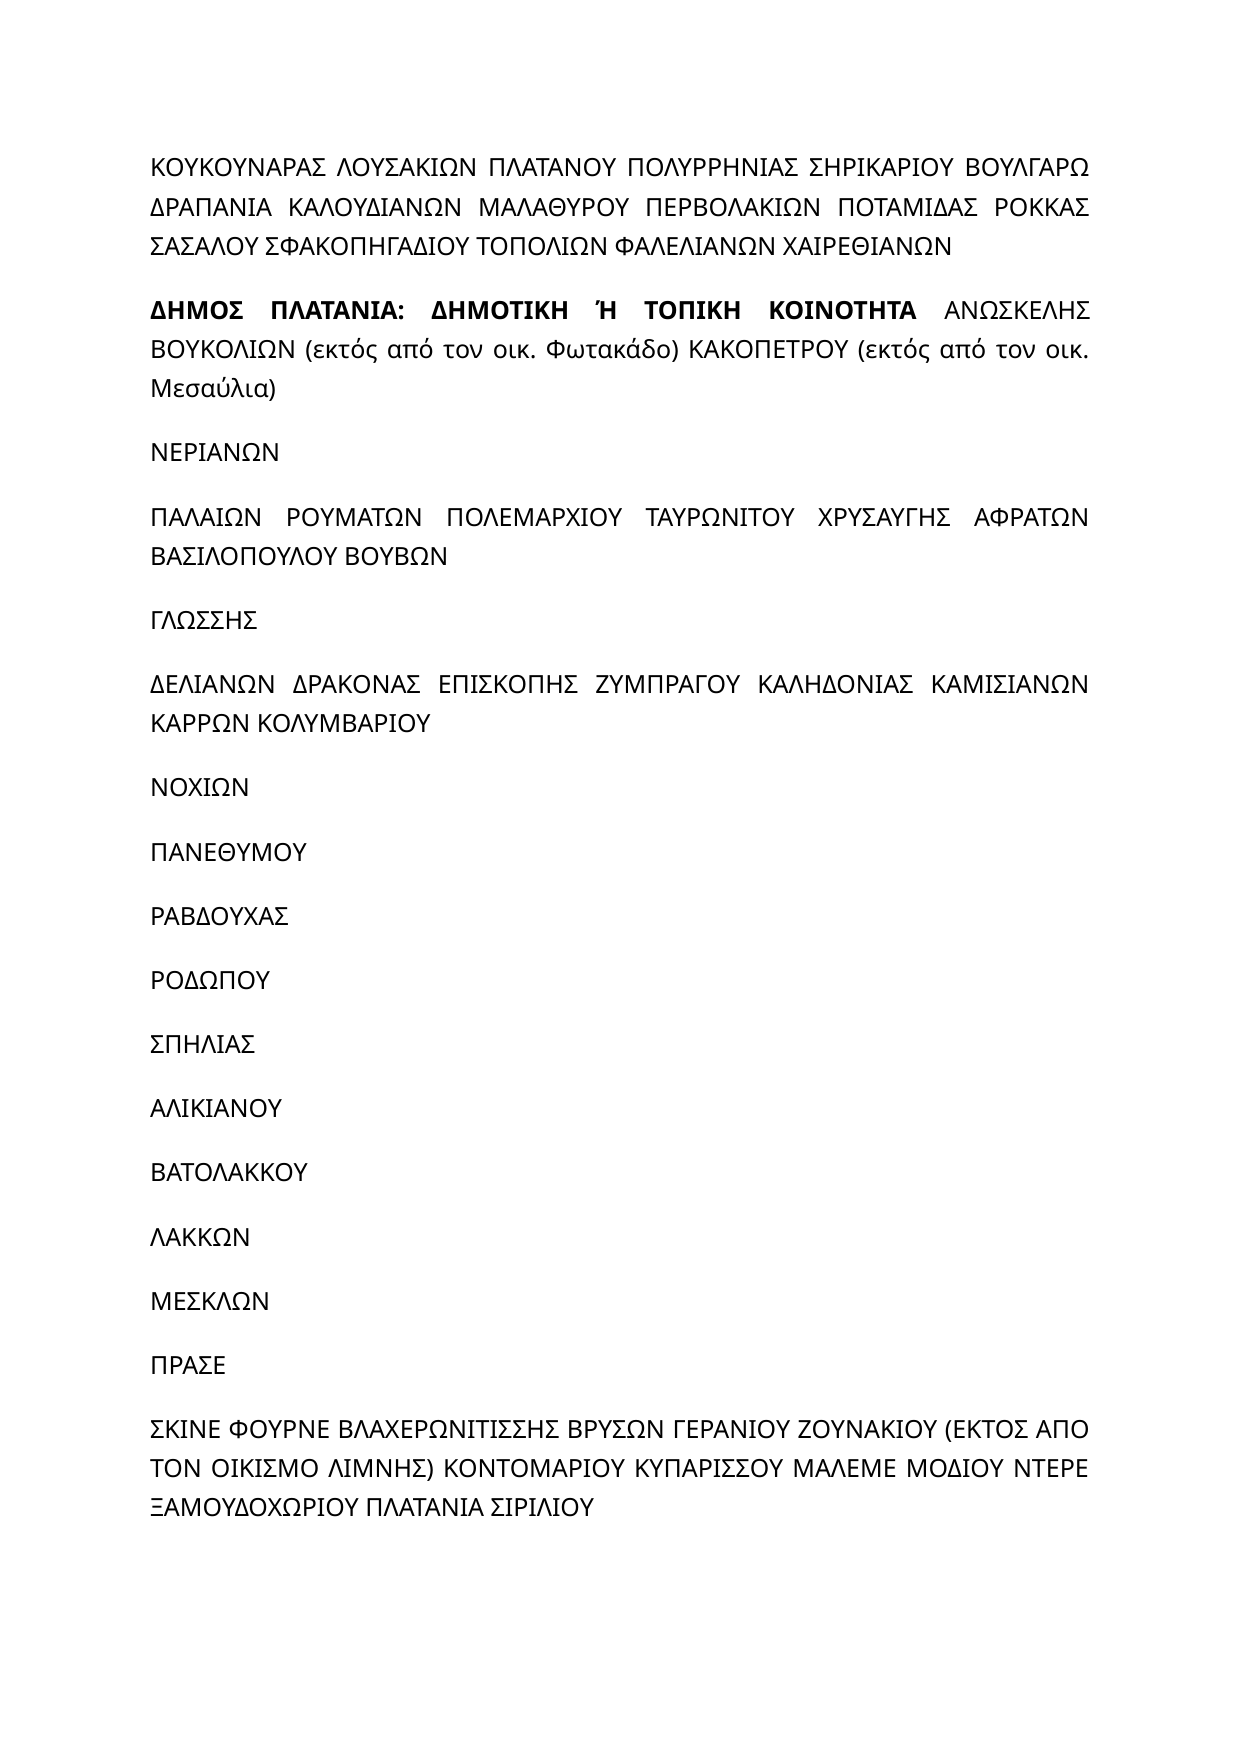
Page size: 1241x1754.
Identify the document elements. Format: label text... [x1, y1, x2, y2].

text ΣΠΗΛΙΑΣ [150, 1027, 1090, 1061]
text ΔΗΜΟΣ ΠΛΑΤΑΝΙΑ: ΔΗΜΟΤΙΚΗ Ή ΤΟΠΙΚΗ ΚΟΙΝΟΤΗΤΑ ΑΝΩΣΚΕΛΗΣ ΒΟΥΚΟΛΙΩΝ (εκτός από τον οικ. Φωτακάδο) ΚΑΚΟΠΕΤΡΟΥ (εκτός από τον οικ. Μεσαύλια) [150, 292, 1090, 405]
text ΣΚΙΝΕ ΦΟΥΡΝΕ ΒΛΑΧΕΡΩΝΙΤΙΣΣΗΣ ΒΡΥΣΩΝ ΓΕΡΑΝΙΟΥ ΖΟΥΝΑΚΙΟΥ (ΕΚΤΟΣ ΑΠΟ ΤΟΝ ΟΙΚΙΣΜΟ ΛΙΜΝΗΣ) ΚΟΝΤΟΜΑΡΙΟΥ ΚΥΠΑΡΙΣΣΟΥ ΜΑΛΕΜΕ ΜΟΔΙΟΥ ΝΤΕΡΕ ΞΑΜΟΥΔΟΧΩΡΙΟΥ ΠΛΑΤΑΝΙΑ ΣΙΡΙΛΙΟΥ [150, 1412, 1090, 1524]
text ΝΟΧΙΩΝ [150, 770, 1090, 804]
text ΡΟΔΩΠΟΥ [150, 962, 1090, 997]
text ΒΑΤΟΛΑΚΚΟΥ [150, 1155, 1090, 1189]
text ΠΑΛΑΙΩΝ ΡΟΥΜΑΤΩΝ ΠΟΛΕΜΑΡΧΙΟΥ ΤΑΥΡΩΝΙΤΟΥ ΧΡΥΣΑΥΓΗΣ ΑΦΡΑΤΩΝ ΒΑΣΙΛΟΠΟΥΛΟΥ ΒΟΥΒΩΝ [150, 499, 1090, 572]
text ΝΕΡΙΑΝΩΝ [150, 435, 1090, 469]
text ΠΑΝΕΘΥΜΟΥ [150, 834, 1090, 868]
text ΠΡΑΣΕ [150, 1347, 1090, 1382]
text ΜΕΣΚΛΩΝ [150, 1283, 1090, 1317]
text ΡΑΒΔΟΥΧΑΣ [150, 898, 1090, 932]
text ΓΛΩΣΣΗΣ [150, 602, 1090, 637]
text ΛΑΚΚΩΝ [150, 1219, 1090, 1253]
text ΚΟΥΚΟΥΝΑΡΑΣ ΛΟΥΣΑΚΙΩΝ ΠΛΑΤΑΝΟΥ ΠΟΛΥΡΡΗΝΙΑΣ ΣΗΡΙΚΑΡΙΟΥ ΒΟΥΛΓΑΡΩ ΔΡΑΠΑΝΙΑ ΚΑΛΟΥΔΙΑΝΩΝ ΜΑΛΑΘΥΡΟΥ ΠΕΡΒΟΛΑΚΙΩΝ ΠΟΤΑΜΙΔΑΣ ΡΟΚΚΑΣ ΣΑΣΑΛΟΥ ΣΦΑΚΟΠΗΓΑΔΙΟΥ ΤΟΠΟΛΙΩΝ ΦΑΛΕΛΙΑΝΩΝ ΧΑΙΡΕΘΙΑΝΩΝ [150, 150, 1090, 262]
text ΑΛΙΚΙΑΝΟΥ [150, 1091, 1090, 1125]
text ΔΕΛΙΑΝΩΝ ΔΡΑΚΟΝΑΣ ΕΠΙΣΚΟΠΗΣ ΖΥΜΠΡΑΓΟΥ ΚΑΛΗΔΟΝΙΑΣ ΚΑΜΙΣΙΑΝΩΝ ΚΑΡΡΩΝ ΚΟΛΥΜΒΑΡΙΟΥ [150, 667, 1090, 740]
